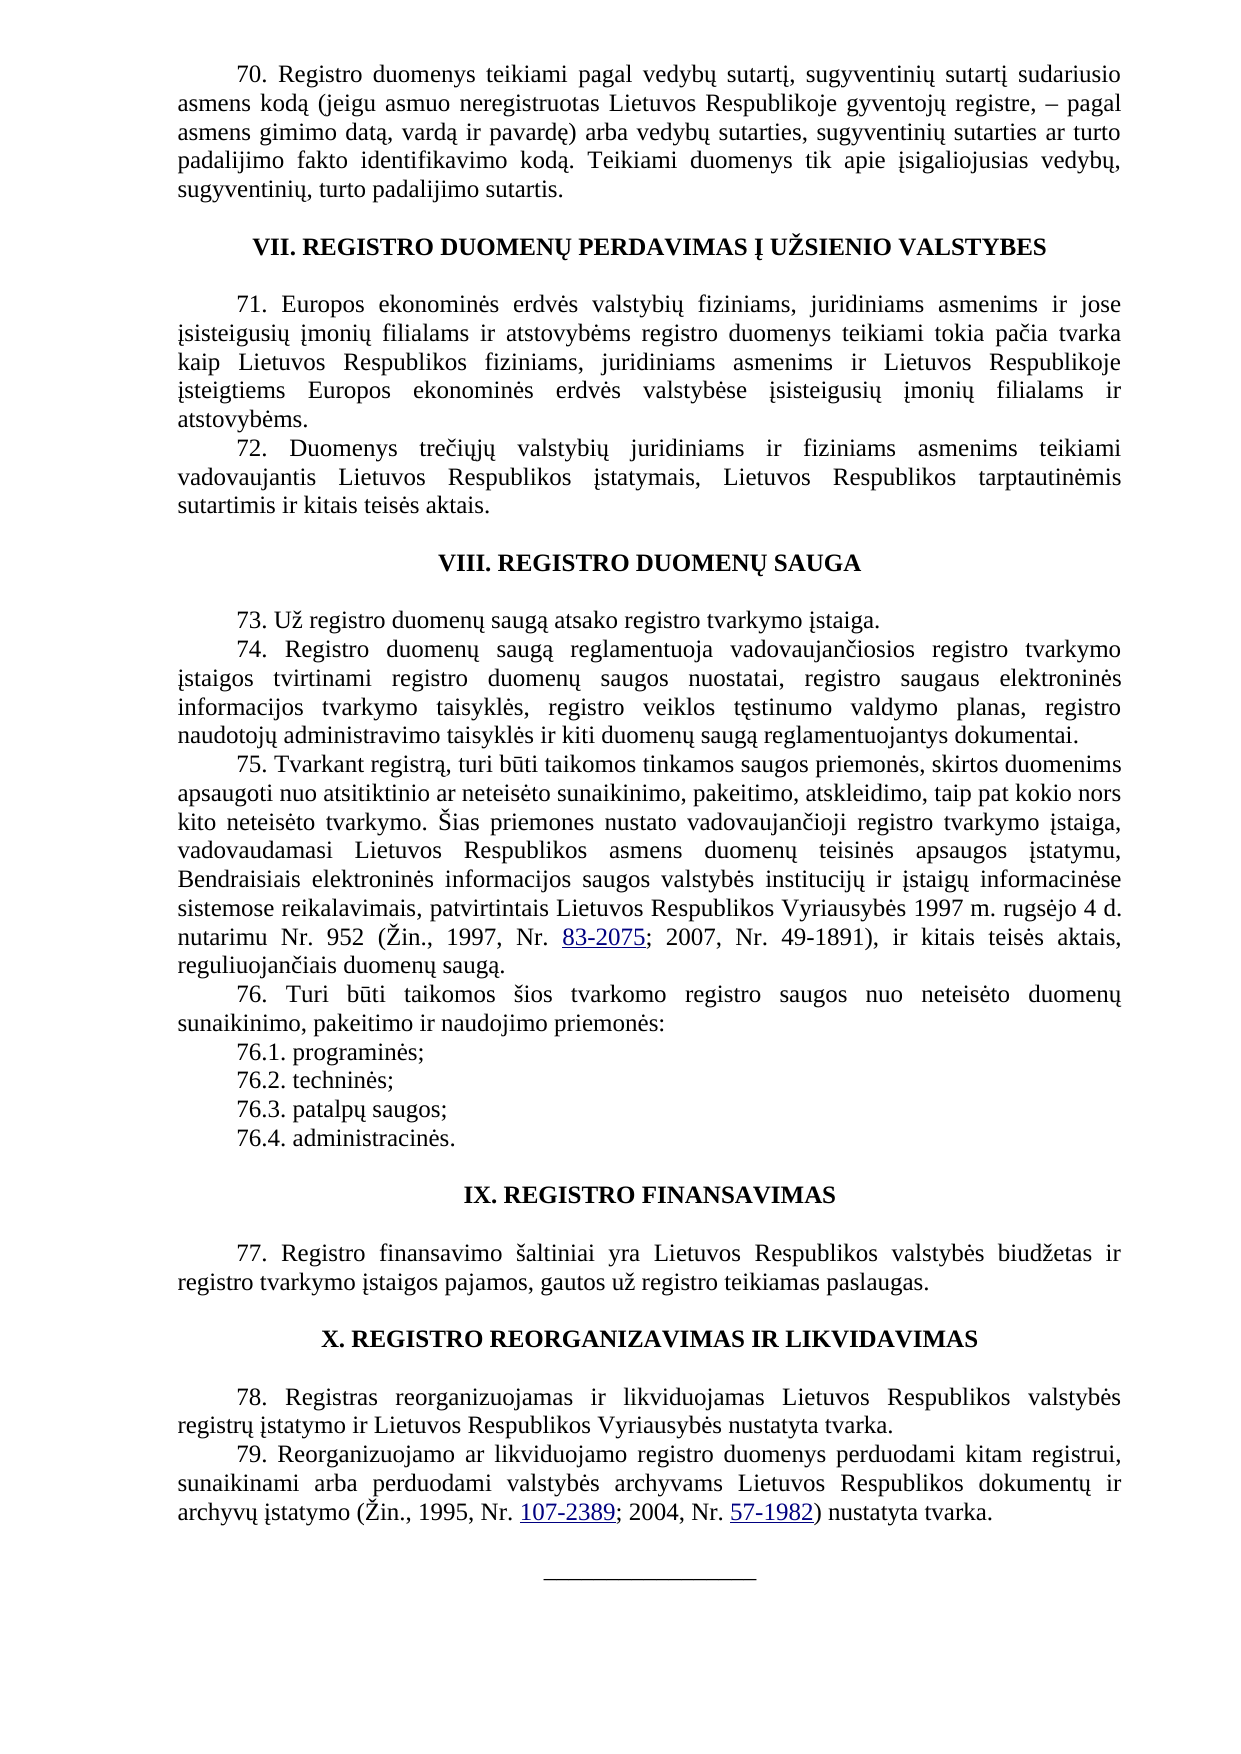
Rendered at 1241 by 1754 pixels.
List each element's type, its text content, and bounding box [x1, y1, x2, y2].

text 76.1. programinės; [177, 1037, 1122, 1065]
text VIII. REGISTRO DUOMENŲ SAUGA [177, 548, 1122, 577]
text 73. Už registro duomenų saugą atsako registro tvarkymo įstaiga. [177, 605, 1122, 634]
text VII. REGISTRO DUOMENŲ PERDAVIMAS Į UŽSIENIO VALSTYBES [177, 232, 1122, 260]
text 76.3. patalpų saugos; [177, 1094, 1122, 1123]
text 77. Registro finansavimo šaltiniai yra Lietuvos Respublikos valstybės biudžetas ir registro tvarkymo įstaigos pajamos, gautos už registro teikiamas paslaugas. [177, 1238, 1122, 1295]
text 76.2. techninės; [177, 1065, 1122, 1094]
text X. REGISTRO REORGANIZAVIMAS IR LIKVIDAVIMAS [177, 1324, 1122, 1353]
text 76.4. administracinės. [177, 1123, 1122, 1152]
text 75. Tvarkant registrą, turi būti taikomos tinkamos saugos priemonės, skirtos duomenims apsaugoti nuo atsitiktinio ar neteisėto sunaikinimo, pakeitimo, atskleidimo, taip pat kokio nors kito neteisėto tvarkymo. Šias priemones nustato vadovaujančioji registro tvarkymo įstaiga, vadovaudamasi Lietuvos Respublikos asmens duomenų teisinės apsaugos įstatymu, Bendraisiais elektroninės informacijos saugos valstybės institucijų ir įstaigų informacinėse sistemose reikalavimais, patvirtintais Lietuvos Respublikos Vyriausybės 1997 m. rugsėjo 4 d. nutarimu Nr. 952 (Žin., 1997, Nr. 83-2075; 2007, Nr. 49-1891), ir kitais teisės aktais, reguliuojančiais duomenų saugą. [177, 749, 1122, 979]
text _________________ [177, 1554, 1122, 1583]
text 79. Reorganizuojamo ar likviduojamo registro duomenys perduodami kitam registrui, sunaikinami arba perduodami valstybės archyvams Lietuvos Respublikos dokumentų ir archyvų įstatymo (Žin., 1995, Nr. 107-2389; 2004, Nr. 57-1982) nustatyta tvarka. [177, 1439, 1122, 1525]
text IX. REGISTRO FINANSAVIMAS [177, 1180, 1122, 1209]
text 78. Registras reorganizuojamas ir likviduojamas Lietuvos Respublikos valstybės registrų įstatymo ir Lietuvos Respublikos Vyriausybės nustatyta tvarka. [177, 1382, 1122, 1439]
text 70. Registro duomenys teikiami pagal vedybų sutartį, sugyventinių sutartį sudariusio asmens kodą (jeigu asmuo neregistruotas Lietuvos Respublikoje gyventojų registre, – pagal asmens gimimo datą, vardą ir pavardę) arba vedybų sutarties, sugyventinių sutarties ar turto padalijimo fakto identifikavimo kodą. Teikiami duomenys tik apie įsigaliojusias vedybų, sugyventinių, turto padalijimo sutartis. [177, 59, 1122, 203]
text 72. Duomenys trečiųjų valstybių juridiniams ir fiziniams asmenims teikiami vadovaujantis Lietuvos Respublikos įstatymais, Lietuvos Respublikos tarptautinėmis sutartimis ir kitais teisės aktais. [177, 433, 1122, 519]
text 71. Europos ekonominės erdvės valstybių fiziniams, juridiniams asmenims ir jose įsisteigusių įmonių filialams ir atstovybėms registro duomenys teikiami tokia pačia tvarka kaip Lietuvos Respublikos fiziniams, juridiniams asmenims ir Lietuvos Respublikoje įsteigtiems Europos ekonominės erdvės valstybėse įsisteigusių įmonių filialams ir atstovybėms. [177, 289, 1122, 433]
text 74. Registro duomenų saugą reglamentuoja vadovaujančiosios registro tvarkymo įstaigos tvirtinami registro duomenų saugos nuostatai, registro saugaus elektroninės informacijos tvarkymo taisyklės, registro veiklos tęstinumo valdymo planas, registro naudotojų administravimo taisyklės ir kiti duomenų saugą reglamentuojantys dokumentai. [177, 634, 1122, 749]
text 76. Turi būti taikomos šios tvarkomo registro saugos nuo neteisėto duomenų sunaikinimo, pakeitimo ir naudojimo priemonės: [177, 979, 1122, 1037]
